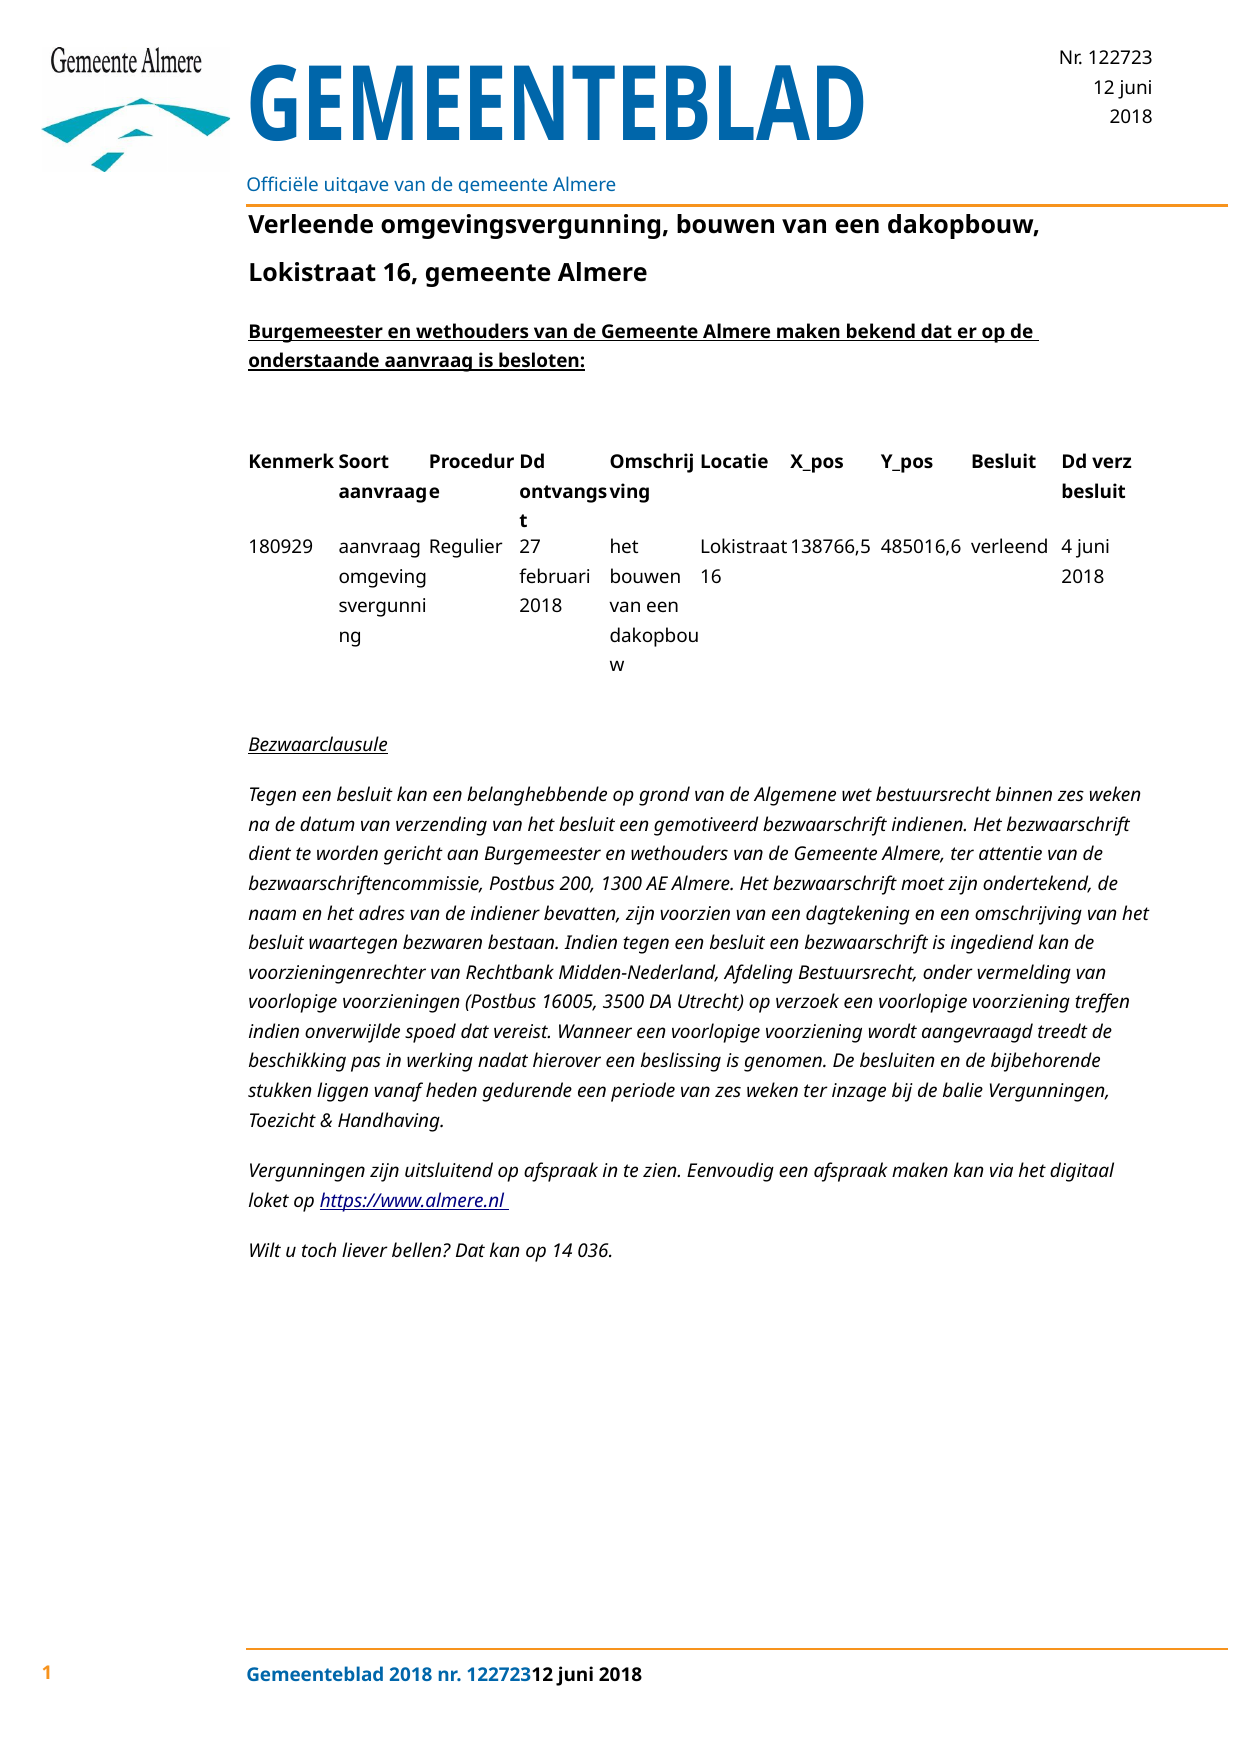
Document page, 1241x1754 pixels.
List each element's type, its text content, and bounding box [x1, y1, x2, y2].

table_header Besluit [971, 449, 1061, 533]
table_cell 138766,5 [790, 533, 881, 677]
table_header Dd ontvangst [519, 449, 609, 533]
text Verleende omgevingsvergunning, bouwen van een dakopbouw, Lokistraat 16, gemeente Almere [248, 207, 1152, 288]
table_header Procedure [429, 449, 519, 533]
table_header Locatie [700, 449, 790, 533]
picture [41, 47, 231, 172]
table_header Y_pos [881, 449, 971, 533]
text Bezwaarclausule [248, 731, 1152, 757]
table_header Kenmerk [248, 449, 338, 533]
table_cell Lokistraat 16 [700, 533, 790, 677]
table_cell 180929 [248, 533, 338, 677]
table_cell Regulier [429, 533, 519, 677]
text Vergunningen zijn uitsluitend op afspraak in te zien. Eenvoudig een afspraak maken kan via het digitaal loket op https://www.almere.nl [248, 1157, 1152, 1213]
table_header Omschrijving [609, 449, 700, 533]
table_cell 485016,6 [881, 533, 971, 677]
table_cell aanvraag omgevingsvergunning [338, 533, 429, 677]
table_header Dd verz besluit [1061, 449, 1152, 533]
table_header Soort aanvraag [338, 449, 429, 533]
text Burgemeester en wethouders van de Gemeente Almere maken bekend dat er op de onderstaande aanvraag is besloten: [248, 318, 1152, 373]
table_cell verleend [971, 533, 1061, 677]
table_cell 27 februari 2018 [519, 533, 609, 677]
table_cell 4 juni 2018 [1061, 533, 1152, 677]
text Tegen een besluit kan een belanghebbende op grond van de Algemene wet bestuursrecht binnen zes weken na de datum van verzending van het besluit een gemotiveerd bezwaarschrift indienen. Het bezwaarschrift dient te worden gericht aan Burgemeester en wethouders van de Gemeente Almere, ter attentie van de bezwaarschriftencommissie, Postbus 200, 1300 AE Almere. Het bezwaarschrift moet zijn ondertekend, de naam en het adres van de indiener bevatten, zijn voorzien van een dagtekening en een omschrijving van het besluit waartegen bezwaren bestaan. Indien tegen een besluit een bezwaarschrift is ingediend kan de voorzieningenrechter van Rechtbank Midden-Nederland, Afdeling Bestuursrecht, onder vermelding van voorlopige voorzieningen (Postbus 16005, 3500 DA Utrecht) op verzoek een voorlopige voorziening treffen indien onverwijlde spoed dat vereist. Wanneer een voorlopige voorziening wordt aangevraagd treedt de beschikking pas in werking nadat hierover een beslissing is genomen. De besluiten en de bijbehorende stukken liggen vanaf heden gedurende een periode van zes weken ter inzage bij de balie Vergunningen, Toezicht & Handhaving. [248, 781, 1152, 1133]
table_header X_pos [790, 449, 881, 533]
table_cell het bouwen van een dakopbouw [609, 533, 700, 677]
text Wilt u toch liever bellen? Dat kan op 14 036. [248, 1237, 1152, 1263]
